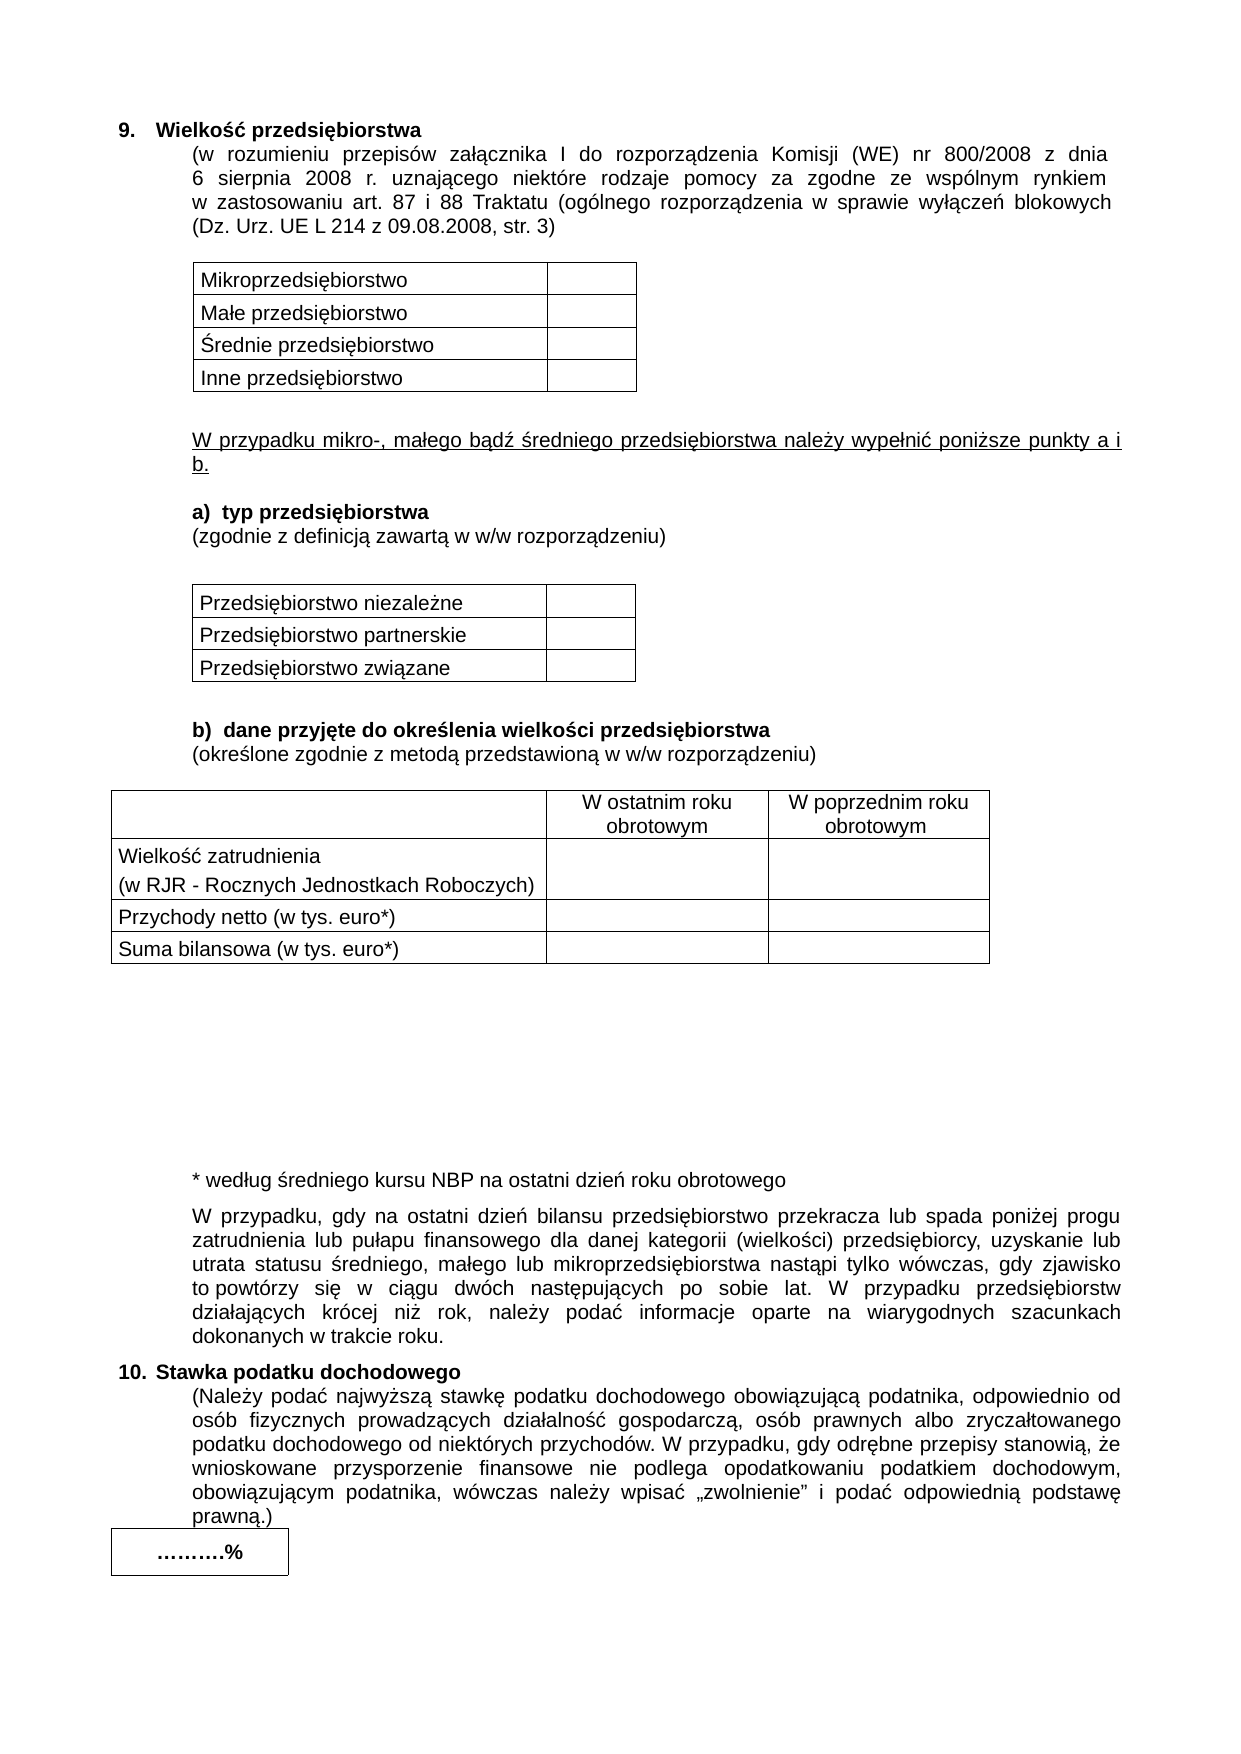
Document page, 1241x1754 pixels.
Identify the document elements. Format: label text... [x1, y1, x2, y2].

table_cell Wielkość zatrudnienia (w RJR - Rocznych Jednostkach Roboczych) [112, 839, 546, 898]
text (w rozumieniu przepisów załącznika I do rozporządzenia Komisji (WE) nr 800/2008 z dnia 6 sierpnia 2008 r. uznającego niektóre rodzaje pomocy za zgodne ze wspólnym rynkiem w zastosowaniu art. 87 i 88 Traktatu (ogólnego rozporządzenia w sprawie wyłączeń blokowych (Dz. Urz. UE L 214 z 09.08.2008, str. 3) [192, 142, 1122, 238]
table_cell [548, 360, 636, 391]
table_header [547, 585, 635, 617]
table_cell Średnie przedsiębiorstwo [194, 328, 547, 359]
table_cell [547, 650, 635, 681]
text W przypadku, gdy na ostatni dzień bilansu przedsiębiorstwo przekracza lub spada poniżej progu zatrudnienia lub pułapu finansowego dla danej kategorii (wielkości) przedsiębiorcy, uzyskanie lub utrata statusu średniego, małego lub mikroprzedsiębiorstwa nastąpi tylko wówczas, gdy zjawisko to powtórzy się w ciągu dwóch następujących po sobie lat. W przypadku przedsiębiorstw działających krócej niż rok, należy podać informacje oparte na wiarygodnych szacunkach dokonanych w trakcie roku. [192, 1204, 1122, 1348]
text * według średniego kursu NBP na ostatni dzień roku obrotowego [192, 1167, 1122, 1191]
table_cell [548, 295, 636, 327]
text (określone zgodnie z metodą przedstawioną w w/w rozporządzeniu) [192, 742, 1122, 766]
table_cell [769, 932, 989, 963]
text W przypadku mikro-, małego bądź średniego przedsiębiorstwa należy wypełnić poniższe punkty a i [192, 428, 1122, 449]
text b. [192, 450, 1122, 476]
table_cell Przychody netto (w tys. euro*) [112, 900, 546, 931]
table_cell [547, 839, 768, 898]
text b) dane przyjęte do określenia wielkości przedsiębiorstwa [192, 718, 1122, 742]
text 9. Wielkość przedsiębiorstwa [118, 118, 1122, 142]
table_cell [547, 900, 768, 931]
table_cell Małe przedsiębiorstwo [194, 295, 547, 327]
table_cell [769, 900, 989, 931]
table_header [112, 791, 546, 838]
table_cell [548, 328, 636, 359]
table_cell Przedsiębiorstwo partnerskie [193, 618, 546, 649]
table_cell [547, 932, 768, 963]
table_header ……….% [112, 1529, 288, 1575]
table_header W ostatnim roku obrotowym [547, 791, 768, 838]
table_cell [769, 839, 989, 898]
table_header Przedsiębiorstwo niezależne [193, 585, 546, 617]
text (Należy podać najwyższą stawkę podatku dochodowego obowiązującą podatnika, odpowiednio od osób fizycznych prowadzących działalność gospodarczą, osób prawnych albo zryczałtowanego podatku dochodowego od niektórych przychodów. W przypadku, gdy odrębne przepisy stanowią, że wnioskowane przysporzenie finansowe nie podlega opodatkowaniu podatkiem dochodowym, obowiązującym podatnika, wówczas należy wpisać „zwolnienie” i podać odpowiednią podstawę prawną.) [192, 1384, 1122, 1528]
text 10. Stawka podatku dochodowego [118, 1360, 1122, 1384]
table_header Mikroprzedsiębiorstwo [194, 263, 547, 294]
table_cell Inne przedsiębiorstwo [194, 360, 547, 391]
table_header W poprzednim roku obrotowym [769, 791, 989, 838]
text a) typ przedsiębiorstwa [192, 500, 1122, 524]
text (zgodnie z definicją zawartą w w/w rozporządzeniu) [192, 524, 1122, 548]
table_cell Przedsiębiorstwo związane [193, 650, 546, 681]
table_cell [547, 618, 635, 649]
table_cell Suma bilansowa (w tys. euro*) [112, 932, 546, 963]
table_header [548, 263, 636, 294]
